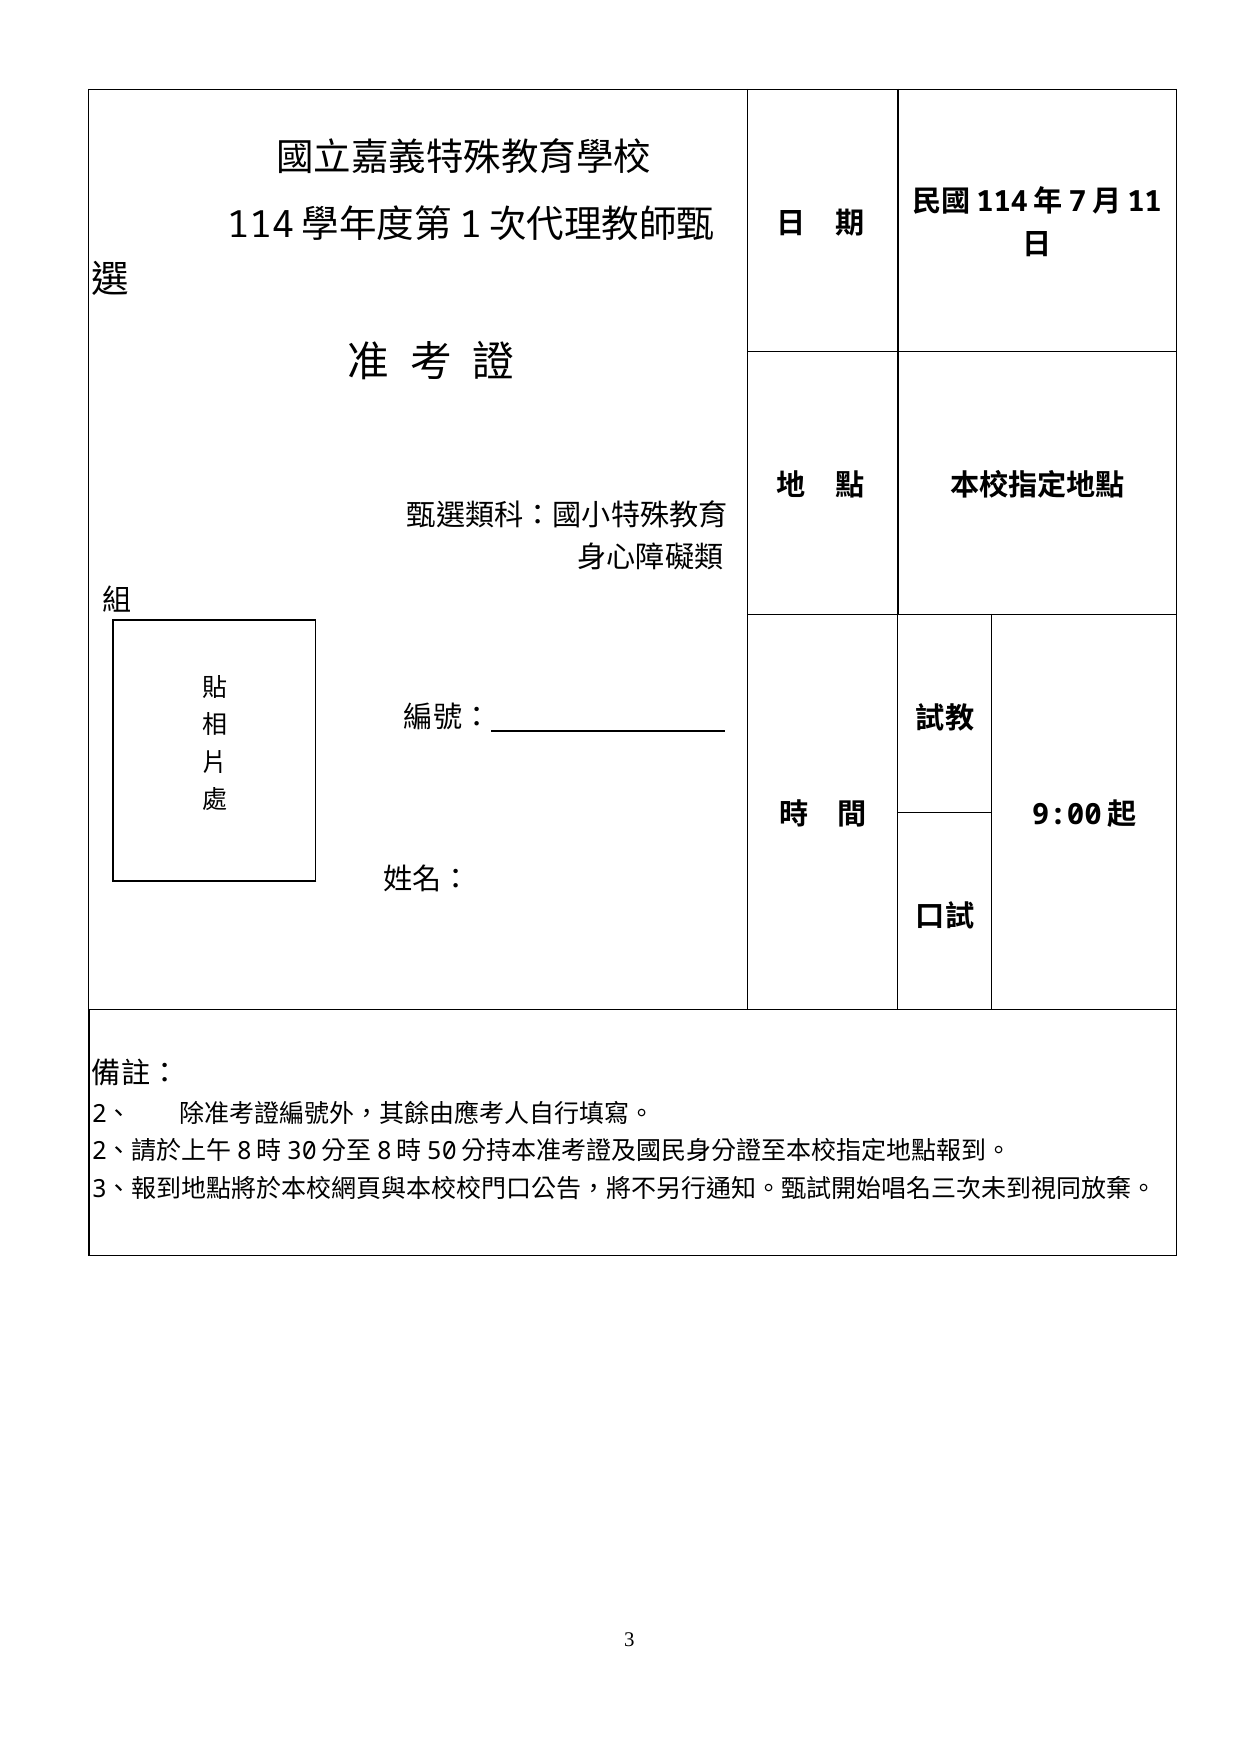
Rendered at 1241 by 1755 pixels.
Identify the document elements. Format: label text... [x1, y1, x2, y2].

table_cell 試教 [898, 615, 991, 812]
table_cell 時 間 [748, 615, 897, 1009]
table_cell 備註： 除准考證編號外，其餘由應考人自行填寫。 2、請於上午8時30分至8時50分持本准考證及國民身分證至本校指定地點報到。 3、報到地點將於本校網頁與本校校門口公告，將不另行通知。甄試開始唱名三次未到視同放棄。 [90, 1010, 1176, 1254]
table_cell 國立嘉義特殊教育學校 114學年度第1次代理教師甄選 准 考 證 甄選類科：國小特殊教育 身心障礙類組 編號： 姓名： [89, 90, 747, 1009]
table_cell 民國114年7月11日 [899, 90, 1176, 351]
table_cell 口試 [898, 813, 991, 1009]
table_cell 9:00起 [992, 615, 1176, 1009]
table_cell 日 期 [748, 90, 897, 351]
table_cell 本校指定地點 [899, 352, 1176, 614]
table_cell 地 點 [748, 352, 897, 614]
